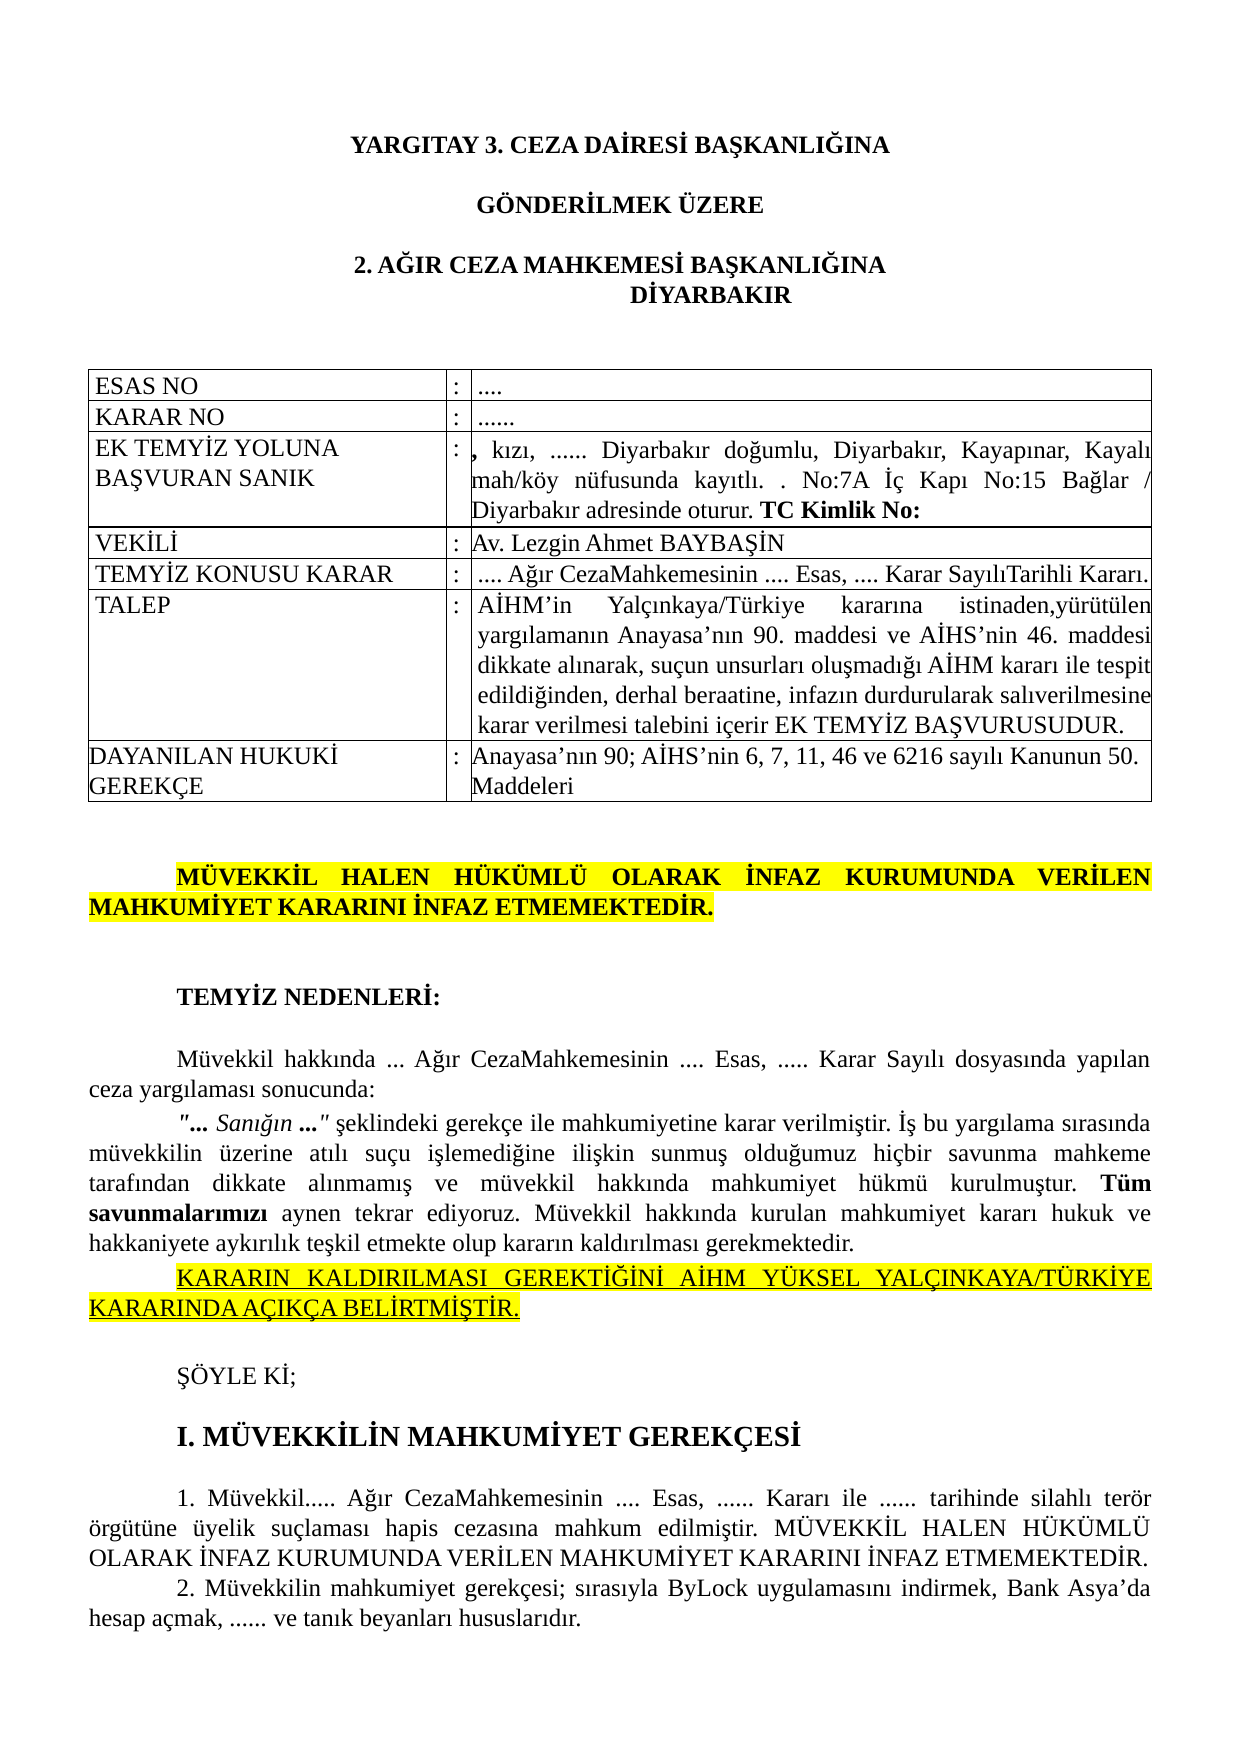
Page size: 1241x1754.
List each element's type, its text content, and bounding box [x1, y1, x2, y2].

table_cell KARAR NO [89, 401, 446, 431]
table_cell DAYANILAN HUKUKİ GEREKÇE [89, 741, 446, 801]
text TEMYİZ NEDENLERİ: [95, 982, 1152, 1012]
text KARARIN KALDIRILMASI GEREKTİĞİNİ AİHM YÜKSEL YALÇINKAYA/TÜRKİYE KARARINDA AÇIKÇA BELİRTMİŞTİR. [88, 1262, 1152, 1322]
table_cell Anayasa’nın 90; AİHS’nin 6, 7, 11, 46 ve 6216 sayılı Kanunun 50. Maddeleri [472, 741, 1151, 801]
text 2. AĞIR CEZA MAHKEMESİ BAŞKANLIĞINA [88, 249, 1152, 279]
text "... Sanığın ..." şeklindeki gerekçe ile mahkumiyetine karar verilmiştir. İş bu yargılama sırasında müvekkilin üzerine atılı suçu işlemediğine ilişkin sunmuş olduğumuz hiçbir savunma mahkeme tarafından dikkate alınmamış ve müvekkil hakkında mahkumiyet hükmü kurulmuştur. Tüm savunmalarımızı aynen tekrar ediyoruz. Müvekkil hakkında kurulan mahkumiyet kararı hukuk ve hakkaniyete aykırılık teşkil etmekte olup kararın kaldırılması gerekmektedir. [88, 1108, 1152, 1258]
text DİYARBAKIR [88, 279, 1152, 309]
table_cell Av. Lezgin Ahmet BAYBAŞİN [472, 528, 1151, 557]
table_cell AİHM’in Yalçınkaya/Türkiye kararına istinaden,yürütülen yargılamanın Anayasa’nın 90. maddesi ve AİHS’nin 46. maddesi dikkate alınarak, suçun unsurları oluşmadığı AİHM kararı ile tespit edildiğinden, derhal beraatine, infazın durdurularak salıverilmesine karar verilmesi talebini içerir EK TEMYİZ BAŞVURUSUDUR. [472, 590, 1151, 739]
table_cell : [447, 401, 471, 431]
text MÜVEKKİL HALEN HÜKÜMLÜ OLARAK İNFAZ KURUMUNDA VERİLEN MAHKUMİYET KARARINI İNFAZ ETMEMEKTEDİR. [88, 862, 1152, 922]
text Müvekkil hakkında ... Ağır CezaMahkemesinin .... Esas, ..... Karar Sayılı dosyasında yapılan ceza yargılaması sonucunda: [88, 1044, 1152, 1104]
table_cell .... Ağır CezaMahkemesinin .... Esas, .... Karar SayılıTarihli Kararı. [472, 559, 1151, 588]
table_cell , kızı, ...... Diyarbakır doğumlu, Diyarbakır, Kayapınar, Kayalı mah/köy nüfusunda kayıtlı. . No:7A İç Kapı No:15 Bağlar / Diyarbakır adresinde oturur. TC Kimlik No: [472, 432, 1151, 526]
table_header : [447, 370, 471, 400]
text I. MÜVEKKİLİN MAHKUMİYET GEREKÇESİ [88, 1422, 1152, 1452]
text YARGITAY 3. CEZA DAİRESİ BAŞKANLIĞINA [88, 129, 1152, 159]
table_cell : [447, 528, 471, 557]
table_cell TEMYİZ KONUSU KARAR [89, 559, 446, 588]
text ŞÖYLE Kİ; [88, 1360, 1152, 1390]
table_cell : [447, 590, 471, 739]
table_cell : [447, 432, 471, 526]
text GÖNDERİLMEK ÜZERE [88, 189, 1152, 219]
table_cell : [447, 559, 471, 588]
table_cell VEKİLİ [89, 528, 446, 557]
text 1. Müvekkil..... Ağır CezaMahkemesinin .... Esas, ...... Kararı ile ...... tarihinde silahlı terör örgütüne üyelik suçlaması hapis cezasına mahkum edilmiştir. MÜVEKKİL HALEN HÜKÜMLÜ OLARAK İNFAZ KURUMUNDA VERİLEN MAHKUMİYET KARARINI İNFAZ ETMEMEKTEDİR. [88, 1482, 1152, 1572]
table_cell ...... [472, 401, 1151, 431]
table_cell EK TEMYİZ YOLUNA BAŞVURAN SANIK [89, 432, 446, 526]
table_cell : [447, 741, 471, 801]
table_header .... [472, 370, 1151, 400]
table_header ESAS NO [89, 370, 446, 400]
table_cell TALEP [89, 590, 446, 739]
text 2. Müvekkilin mahkumiyet gerekçesi; sırasıyla ByLock uygulamasını indirmek, Bank Asya’da hesap açmak, ...... ve tanık beyanları hususlarıdır. [88, 1572, 1152, 1632]
